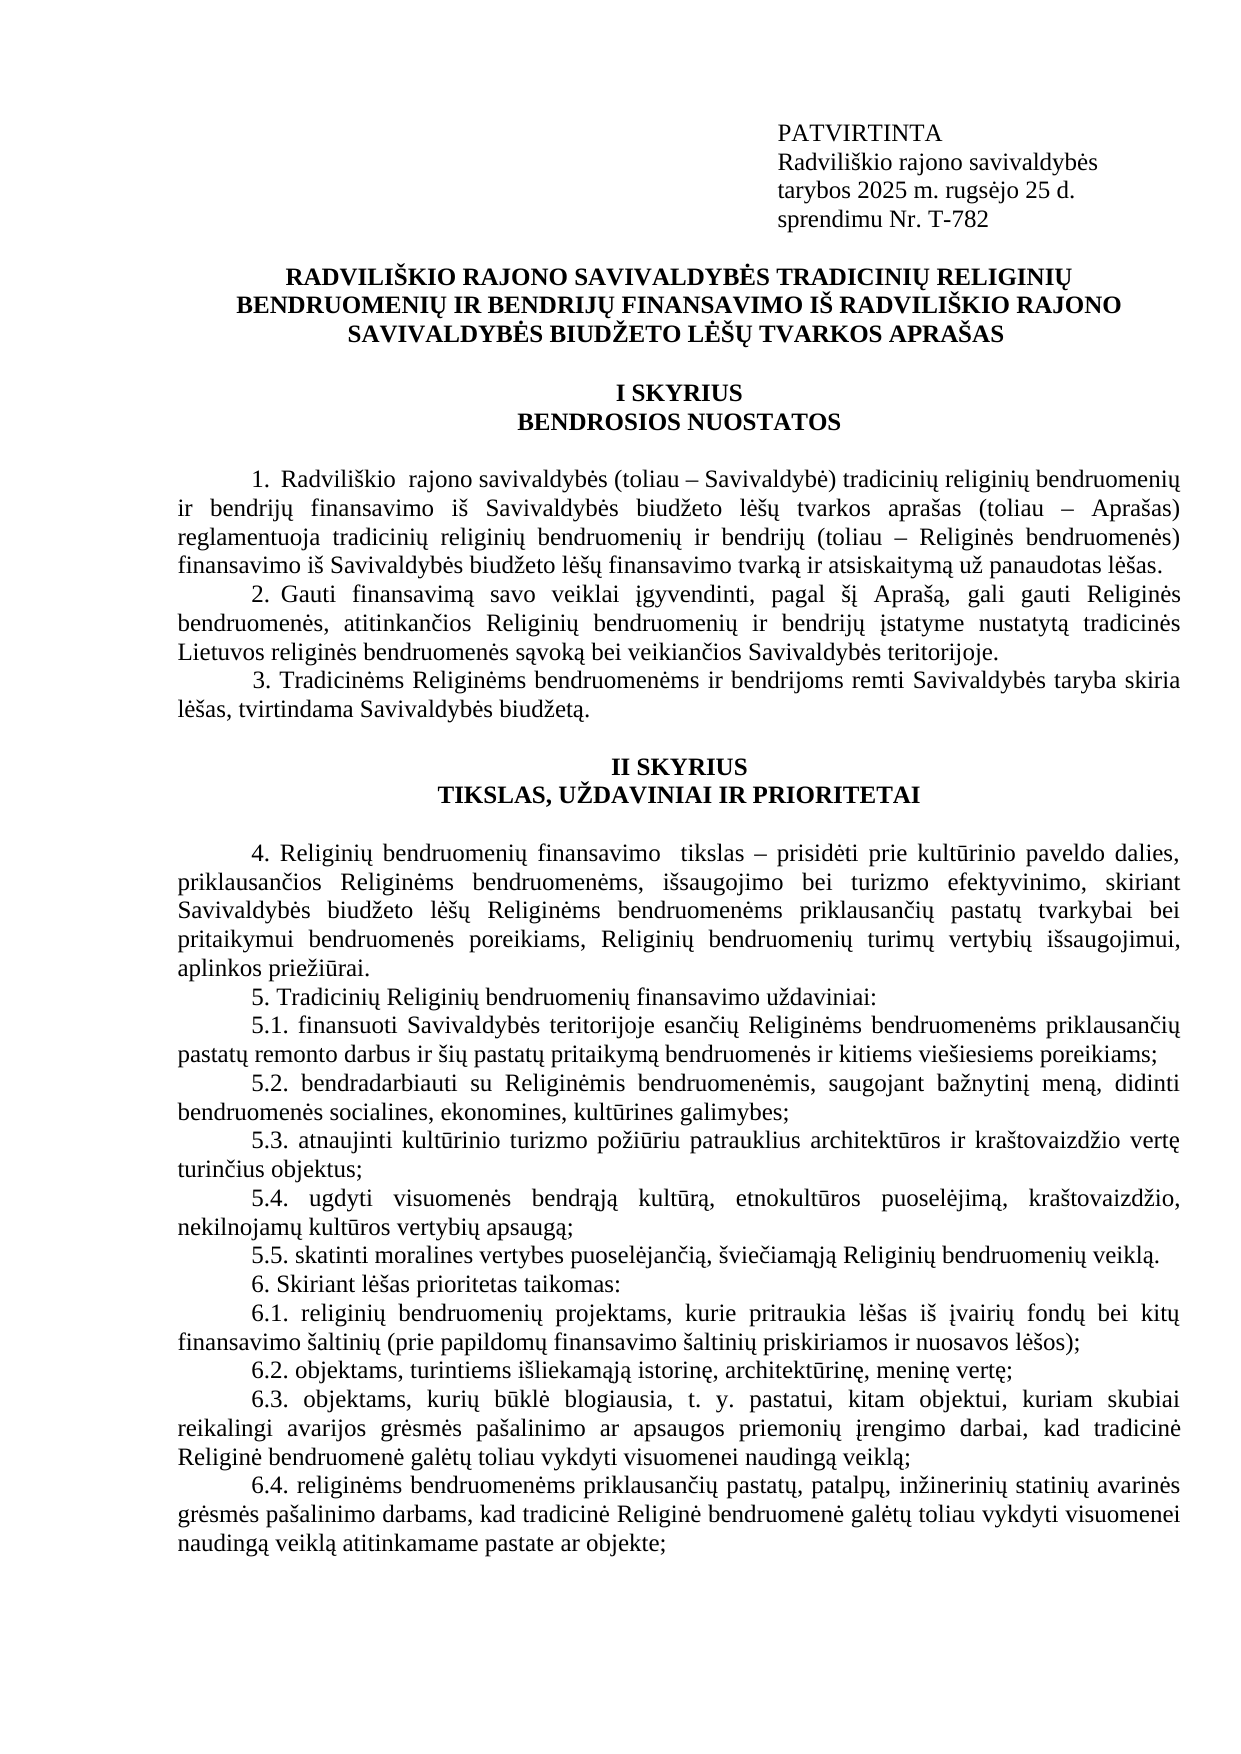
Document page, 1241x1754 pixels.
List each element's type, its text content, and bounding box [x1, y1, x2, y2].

text 6.4. religinėms bendruomenėms priklausančių pastatų, patalpų, inžinerinių statinių avarinės grėsmės pašalinimo darbams, kad tradicinė Religinė bendruomenė galėtų toliau vykdyti visuomenei naudingą veiklą atitinkamame pastate ar objekte; [177, 1471, 1181, 1557]
text RADVILIŠKIO RAJONO SAVIVALDYBĖS TRADICINIŲ RELIGINIŲ BENDRUOMENIŲ IR BENDRIJŲ FINANSAVIMO IŠ RADVILIŠKIO RAJONO SAVIVALDYBĖS BIUDŽETO LĖŠŲ TVARKOS APRAŠAS [177, 262, 1181, 348]
text 4. Religinių bendruomenių finansavimo tikslas – prisidėti prie kultūrinio paveldo dalies, priklausančios Religinėms bendruomenėms, išsaugojimo bei turizmo efektyvinimo, skiriant Savivaldybės biudžeto lėšų Religinėms bendruomenėms priklausančių pastatų tvarkybai bei pritaikymui bendruomenės poreikiams, Religinių bendruomenių turimų vertybių išsaugojimui, aplinkos priežiūrai. [177, 838, 1181, 982]
text 5.2. bendradarbiauti su Religinėmis bendruomenėmis, saugojant bažnytinį meną, didinti bendruomenės socialines, ekonomines, kultūrines galimybes; [177, 1068, 1181, 1126]
text 6. Skiriant lėšas prioritetas taikomas: [177, 1269, 1181, 1298]
text tarybos 2025 m. rugsėjo 25 d. [702, 176, 1181, 204]
text PATVIRTINTA [702, 118, 1181, 147]
text 1. Radviliškio rajono savivaldybės (toliau – Savivaldybė) tradicinių religinių bendruomenių ir bendrijų finansavimo iš Savivaldybės biudžeto lėšų tvarkos aprašas (toliau – Aprašas) reglamentuoja tradicinių religinių bendruomenių ir bendrijų (toliau – Religinės bendruomenės) finansavimo iš Savivaldybės biudžeto lėšų finansavimo tvarką ir atsiskaitymą už panaudotas lėšas. [177, 464, 1181, 579]
text II SKYRIUS [177, 752, 1181, 781]
text 2. Gauti finansavimą savo veiklai įgyvendinti, pagal šį Aprašą, gali gauti Religinės bendruomenės, atitinkančios Religinių bendruomenių ir bendrijų įstatyme nustatytą tradicinės Lietuvos religinės bendruomenės sąvoką bei veikiančios Savivaldybės teritorijoje. [177, 579, 1181, 666]
text 5.1. finansuoti Savivaldybės teritorijoje esančių Religinėms bendruomenėms priklausančių pastatų remonto darbus ir šių pastatų pritaikymą bendruomenės ir kitiems viešiesiems poreikiams; [177, 1011, 1181, 1068]
text Radviliškio rajono savivaldybės [702, 147, 1181, 176]
text TIKSLAS, UŽDAVINIAI IR PRIORITETAI [177, 781, 1181, 809]
text 5.5. skatinti moralines vertybes puoselėjančią, šviečiamąją Religinių bendruomenių veiklą. [177, 1241, 1181, 1269]
text 6.2. objektams, turintiems išliekamąją istorinę, architektūrinę, meninę vertę; [177, 1356, 1181, 1384]
text 3. Tradicinėms Religinėms bendruomenėms ir bendrijoms remti Savivaldybės taryba skiria lėšas, tvirtindama Savivaldybės biudžetą. [177, 666, 1181, 723]
text sprendimu Nr. T-782 [702, 204, 1181, 233]
text I SKYRIUS [177, 377, 1181, 407]
text 5. Tradicinių Religinių bendruomenių finansavimo uždaviniai: [177, 982, 1181, 1011]
text 5.3. atnaujinti kultūrinio turizmo požiūriu patrauklius architektūros ir kraštovaizdžio vertę turinčius objektus; [177, 1126, 1181, 1183]
text 6.1. religinių bendruomenių projektams, kurie pritraukia lėšas iš įvairių fondų bei kitų finansavimo šaltinių (prie papildomų finansavimo šaltinių priskiriamos ir nuosavos lėšos); [177, 1298, 1181, 1356]
text 5.4. ugdyti visuomenės bendrąją kultūrą, etnokultūros puoselėjimą, kraštovaizdžio, nekilnojamų kultūros vertybių apsaugą; [177, 1183, 1181, 1241]
text 6.3. objektams, kurių būklė blogiausia, t. y. pastatui, kitam objektui, kuriam skubiai reikalingi avarijos grėsmės pašalinimo ar apsaugos priemonių įrengimo darbai, kad tradicinė Religinė bendruomenė galėtų toliau vykdyti visuomenei naudingą veiklą; [177, 1384, 1181, 1471]
text BENDROSIOS NUOSTATOS [177, 407, 1181, 436]
